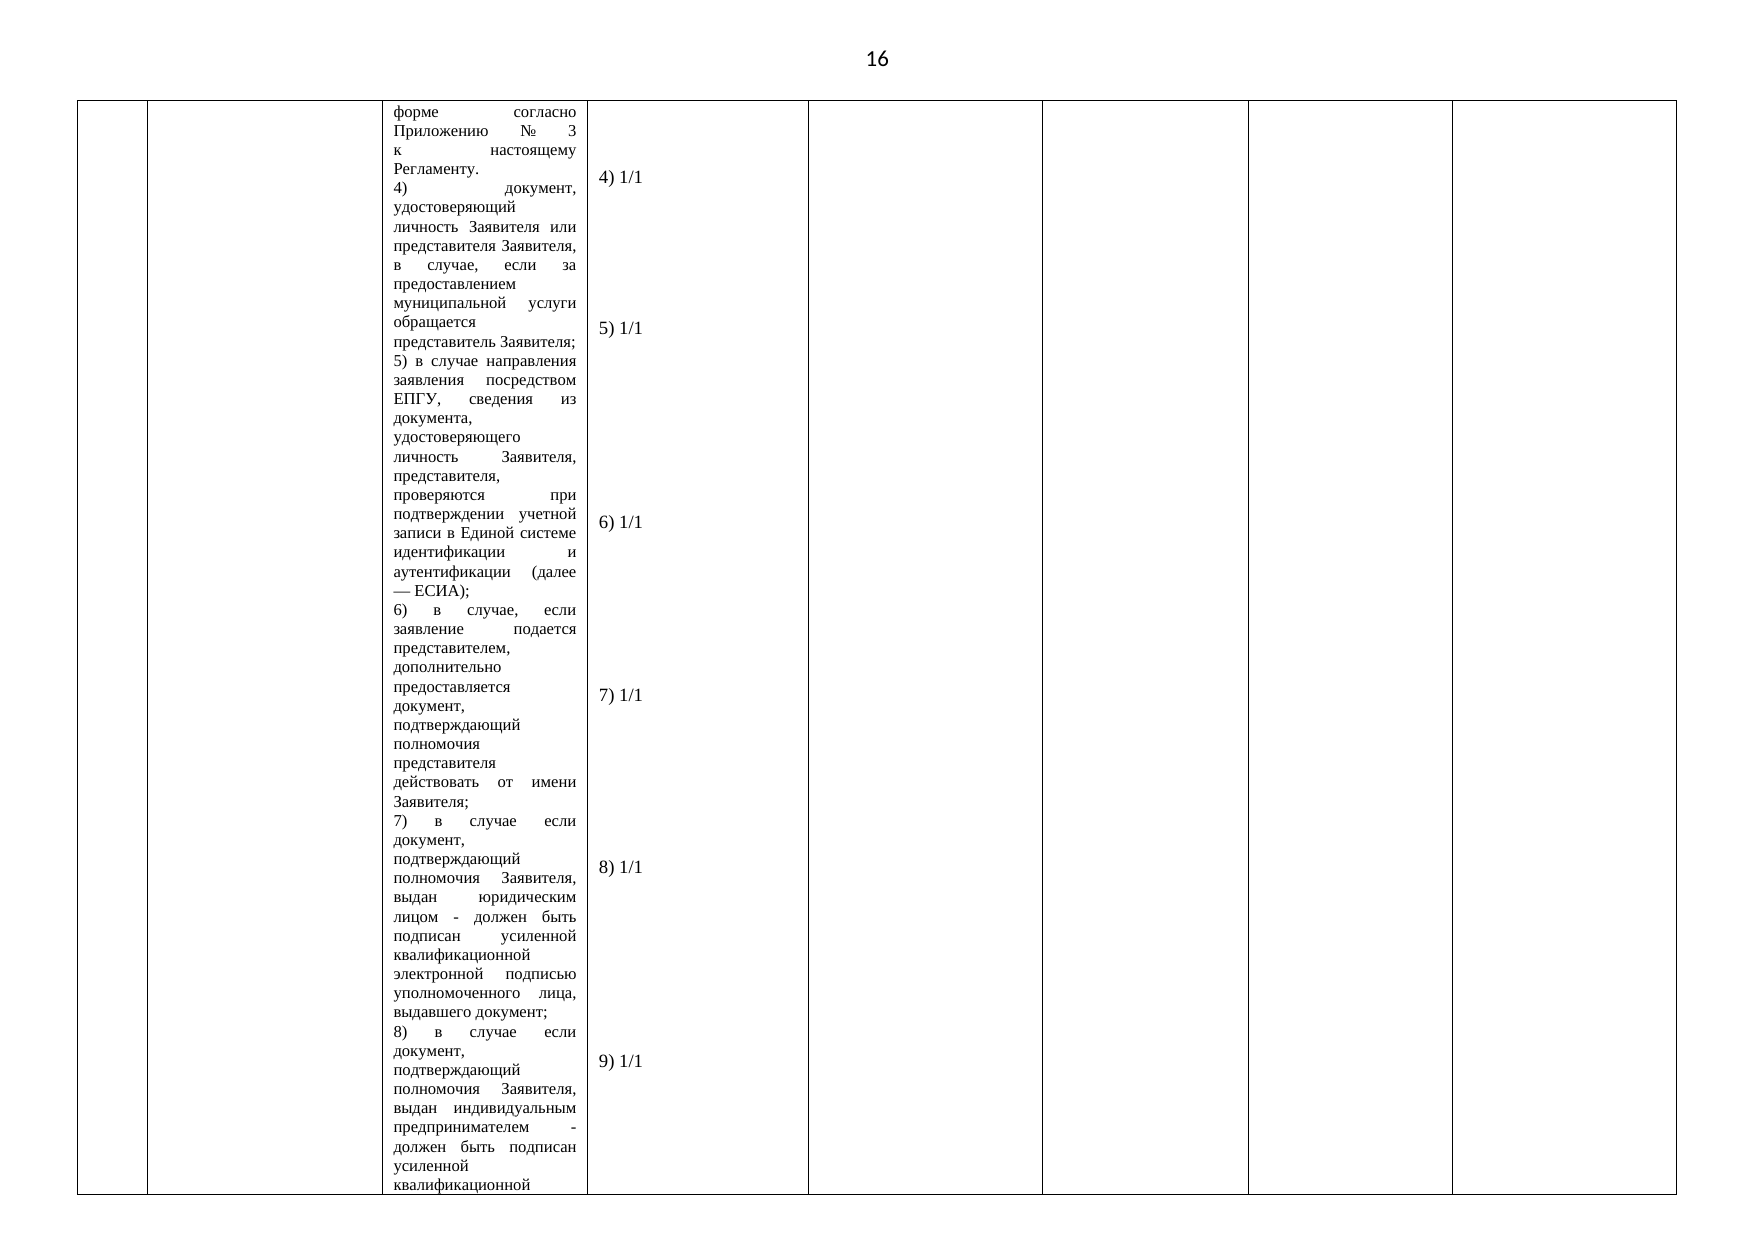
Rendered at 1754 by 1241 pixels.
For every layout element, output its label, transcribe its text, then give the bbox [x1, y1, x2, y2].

table_cell форме согласно Приложению № 3 к настоящему Регламенту. 4) документ, удостоверяющий личность Заявителя или представителя Заявителя, в случае, если за предоставлением муниципальной услуги обращается представитель Заявителя; 5) в случае направления заявления посредством ЕПГУ, сведения из документа, удостоверяющего личность Заявителя, представителя, проверяются при подтверждении учетной записи в Единой системе идентификации и аутентификации (далее — ЕСИА); 6) в случае, если заявление подается представителем, дополнительно предоставляется документ, подтверждающий полномочия представителя действовать от имени Заявителя; 7) в случае если документ, подтверждающий полномочия Заявителя, выдан юридическим лицом - должен быть подписан усиленной квалификационной электронной подписью уполномоченного лица, выдавшего документ; 8) в случае если документ, подтверждающий полномочия Заявителя, выдан индивидуальным предпринимателем - должен быть подписан усиленной квалификационной [383, 101, 587, 1194]
table_cell [78, 101, 147, 1194]
table_cell [148, 101, 382, 1194]
table_cell [1043, 101, 1248, 1194]
table_cell 4) 1/1 5) 1/1 6) 1/1 7) 1/1 8) 1/1 9) 1/1 [588, 101, 808, 1194]
table_cell [1453, 101, 1676, 1194]
table_cell [809, 101, 1042, 1194]
table_cell [1249, 101, 1452, 1194]
